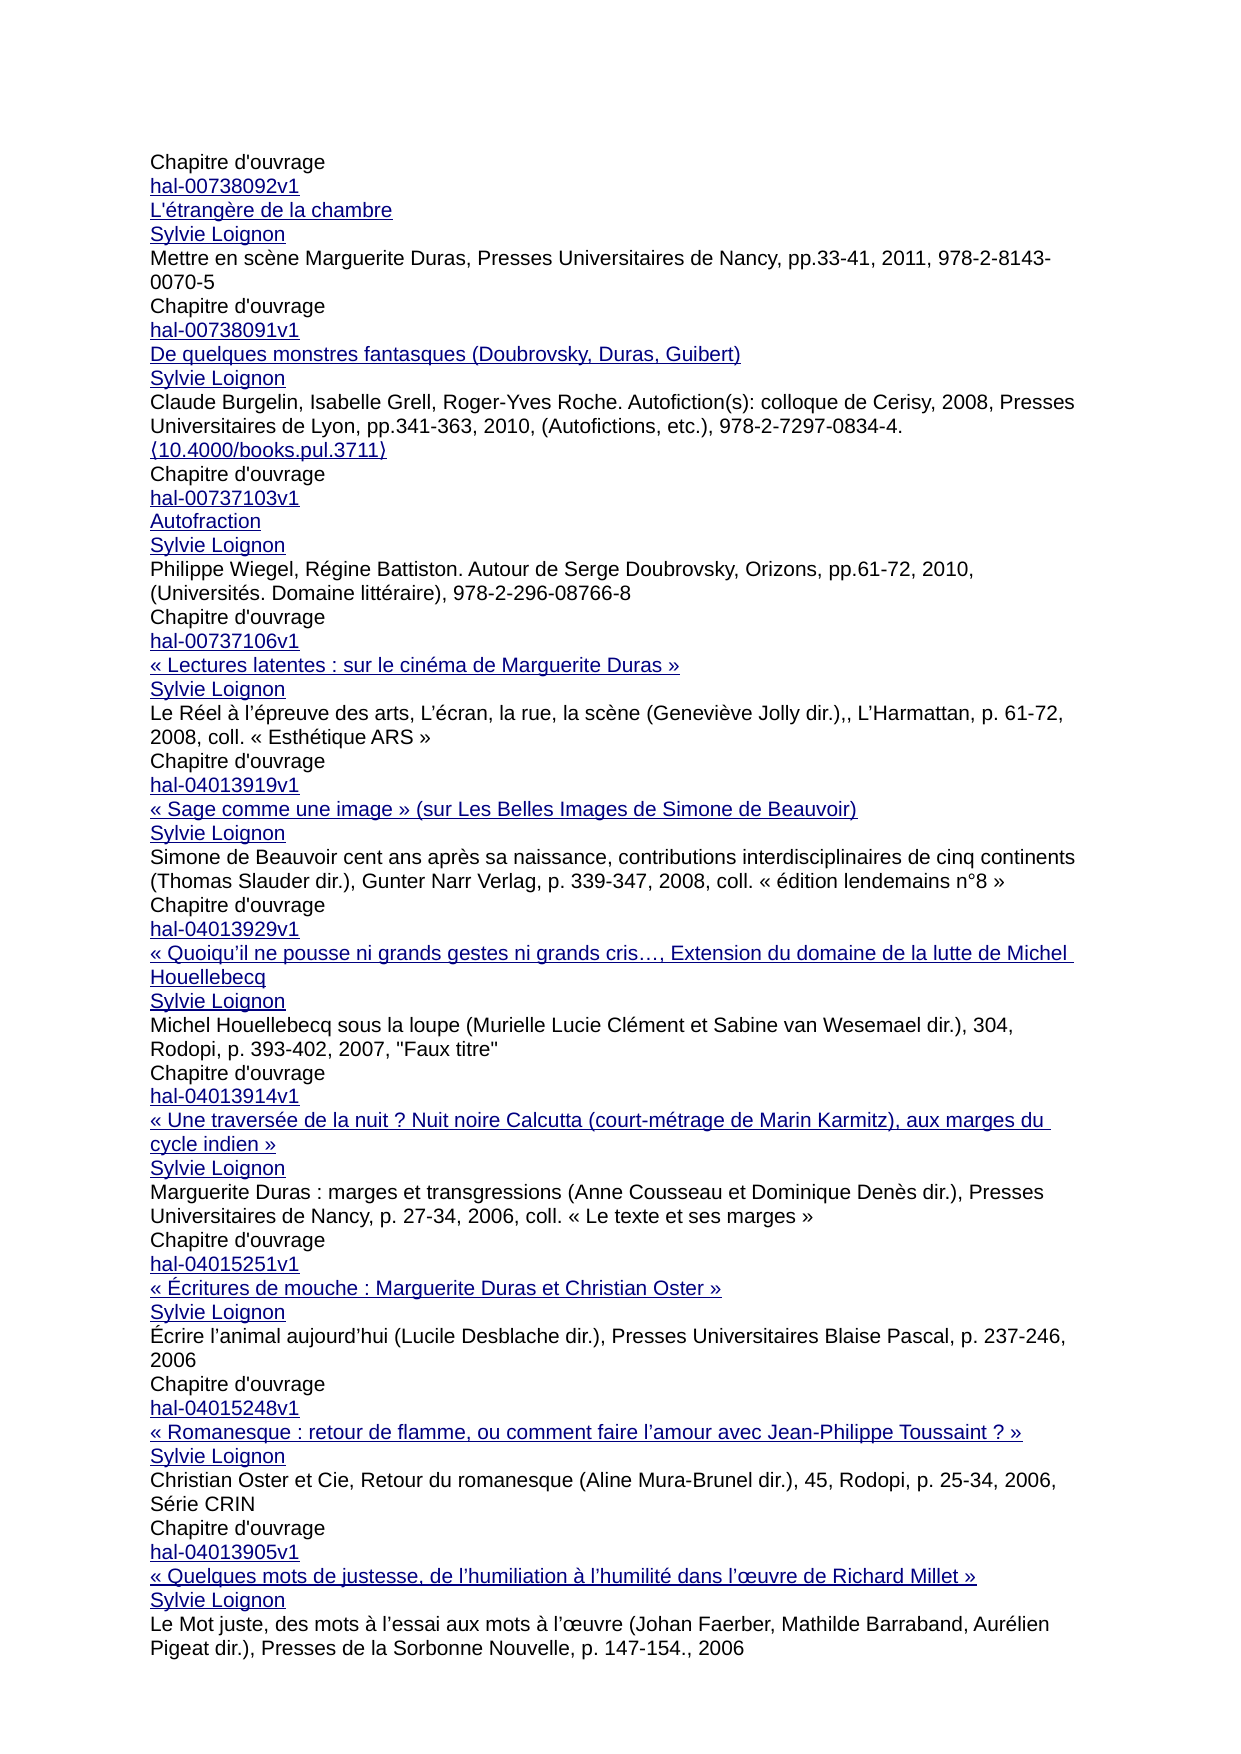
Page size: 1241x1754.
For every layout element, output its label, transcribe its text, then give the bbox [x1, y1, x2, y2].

table_cell « Quelques mots de justesse, de l’humiliation à l’humilité dans l’œuvre de Richard Millet » Sylvie Loignon Le Mot juste, des mots à l’essai aux mots à l’œuvre (Johan Faerber, Mathilde Barraband, Aurélien Pigeat dir.), Presses de la Sorbonne Nouvelle, p. 147-154., 2006 [150, 1564, 1090, 1659]
table_cell Chapitre d'ouvrage hal-00738092v1 [150, 150, 1090, 198]
table_cell « Une traversée de la nuit ? Nuit noire Calcutta (court-métrage de Marin Karmitz), aux marges du cycle indien » Sylvie Loignon Marguerite Duras : marges et transgressions (Anne Cousseau et Dominique Denès dir.), Presses Universitaires de Nancy, p. 27-34, 2006, coll. « Le texte et ses marges » Chapitre d'ouvrage hal-04015251v1 [150, 1108, 1090, 1276]
table_cell Autofraction Sylvie Loignon Philippe Wiegel, Régine Battiston. Autour de Serge Doubrovsky, Orizons, pp.61-72, 2010, (Universités. Domaine littéraire), 978-2-296-08766-8 Chapitre d'ouvrage hal-00737106v1 [150, 509, 1090, 653]
table_cell « Quoiqu’il ne pousse ni grands gestes ni grands cris…, Extension du domaine de la lutte de Michel Houellebecq Sylvie Loignon Michel Houellebecq sous la loupe (Murielle Lucie Clément et Sabine van Wesemael dir.), 304, Rodopi, p. 393-402, 2007, "Faux titre" Chapitre d'ouvrage hal-04013914v1 [150, 941, 1090, 1108]
table_cell L'étrangère de la chambre Sylvie Loignon Mettre en scène Marguerite Duras, Presses Universitaires de Nancy, pp.33-41, 2011, 978-2-8143-0070-5 Chapitre d'ouvrage hal-00738091v1 [150, 198, 1090, 342]
table_cell « Lectures latentes : sur le cinéma de Marguerite Duras » Sylvie Loignon Le Réel à l’épreuve des arts, L’écran, la rue, la scène (Geneviève Jolly dir.),, L’Harmattan, p. 61-72, 2008, coll. « Esthétique ARS » Chapitre d'ouvrage hal-04013919v1 [150, 653, 1090, 797]
table_cell « Écritures de mouche : Marguerite Duras et Christian Oster » Sylvie Loignon Écrire l’animal aujourd’hui (Lucile Desblache dir.), Presses Universitaires Blaise Pascal, p. 237-246, 2006 Chapitre d'ouvrage hal-04015248v1 [150, 1276, 1090, 1420]
table_cell De quelques monstres fantasques (Doubrovsky, Duras, Guibert) Sylvie Loignon Claude Burgelin, Isabelle Grell, Roger-Yves Roche. Autofiction(s): colloque de Cerisy, 2008, Presses Universitaires de Lyon, pp.341-363, 2010, (Autofictions, etc.), 978-2-7297-0834-4. ⟨10.4000/books.pul.3711⟩ Chapitre d'ouvrage hal-00737103v1 [150, 342, 1090, 509]
table_cell « Sage comme une image » (sur Les Belles Images de Simone de Beauvoir) Sylvie Loignon Simone de Beauvoir cent ans après sa naissance, contributions interdisciplinaires de cinq continents (Thomas Slauder dir.), Gunter Narr Verlag, p. 339-347, 2008, coll. « édition lendemains n°8 » Chapitre d'ouvrage hal-04013929v1 [150, 797, 1090, 941]
table_cell « Romanesque : retour de flamme, ou comment faire l’amour avec Jean-Philippe Toussaint ? » Sylvie Loignon Christian Oster et Cie, Retour du romanesque (Aline Mura-Brunel dir.), 45, Rodopi, p. 25-34, 2006, Série CRIN Chapitre d'ouvrage hal-04013905v1 [150, 1420, 1090, 1563]
